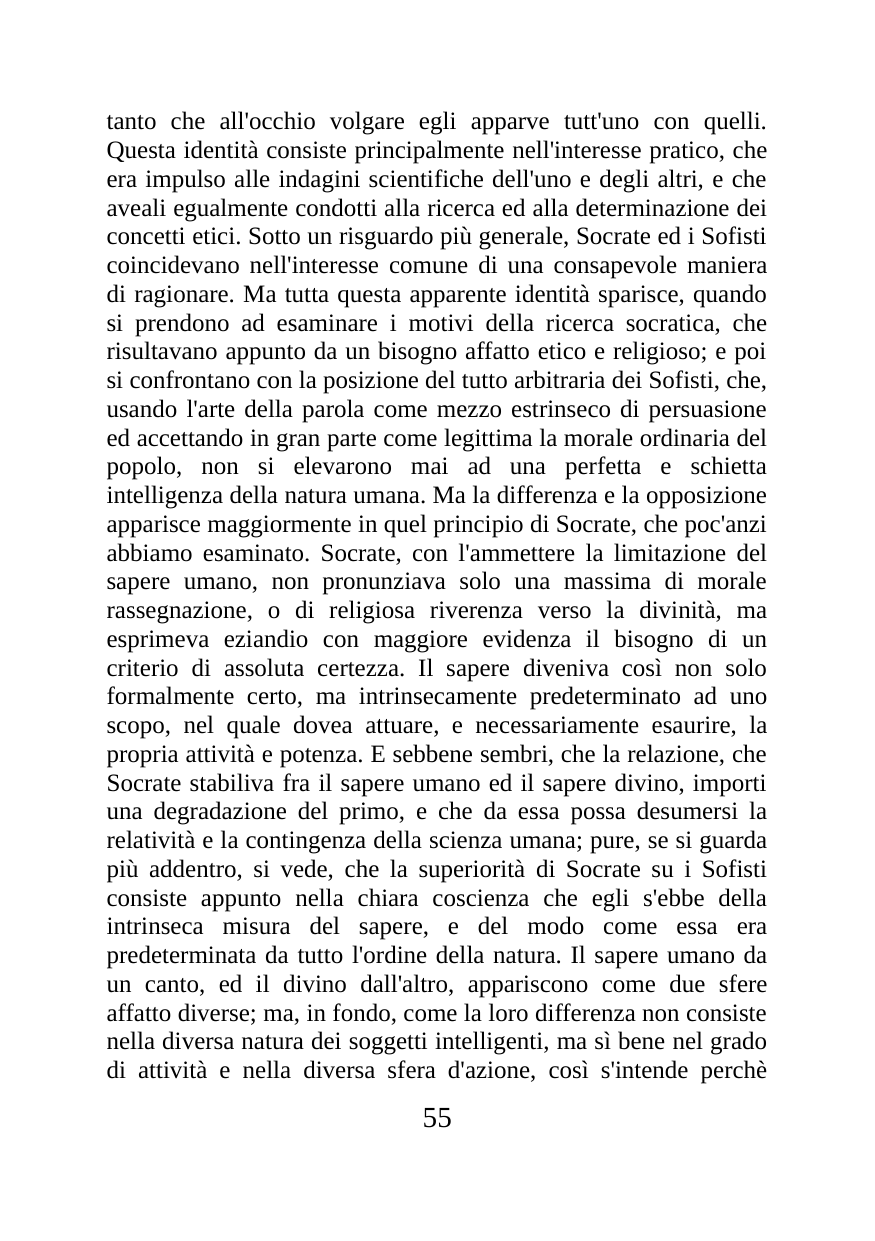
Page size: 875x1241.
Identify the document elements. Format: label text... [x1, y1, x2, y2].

text tanto che all'occhio volgare egli apparve tutt'uno con quelli. Questa identità consiste principalmente nell'interesse pratico, che era impulso alle indagini scientifiche dell'uno e degli altri, e che aveali egualmente condotti alla ricerca ed alla determinazione dei concetti etici. Sotto un risguardo più generale, Socrate ed i Sofisti coincidevano nell'interesse comune di una consapevole maniera di ragionare. Ma tutta questa apparente identità sparisce, quando si prendono ad esaminare i motivi della ricerca socratica, che risultavano appunto da un bisogno affatto etico e religioso; e poi si confrontano con la posizione del tutto arbitraria dei Sofisti, che, usando l'arte della parola come mezzo estrinseco di persuasione ed accettando in gran parte come legittima la morale ordinaria del popolo, non si elevarono mai ad una perfetta e schietta intelligenza della natura umana. Ma la differenza e la opposizione apparisce maggiormente in quel principio di Socrate, che poc'anzi abbiamo esaminato. Socrate, con l'ammettere la limitazione del sapere umano, non pronunziava solo una massima di morale rassegnazione, o di religiosa riverenza verso la divinità, ma esprimeva eziandio con maggiore evidenza il bisogno di un criterio di assoluta certezza. Il sapere diveniva così non solo formalmente certo, ma intrinsecamente predeterminato ad uno scopo, nel quale dovea attuare, e necessariamente esaurire, la propria attività e potenza. E sebbene sembri, che la relazione, che Socrate stabiliva fra il sapere umano ed il sapere divino, importi una degradazione del primo, e che da essa possa desumersi la relatività e la contingenza della scienza umana; pure, se si guarda più addentro, si vede, che la superiorità di Socrate su i Sofisti consiste appunto nella chiara coscienza che egli s'ebbe della intrinseca misura del sapere, e del modo come essa era predeterminata da tutto l'ordine della natura. Il sapere umano da un canto, ed il divino dall'altro, appariscono come due sfere affatto diverse; ma, in fondo, come la loro differenza non consiste nella diversa natura dei soggetti intelligenti, ma sì bene nel grado di attività e nella diversa sfera d'azione, così s'intende perchè [106, 106, 768, 1084]
